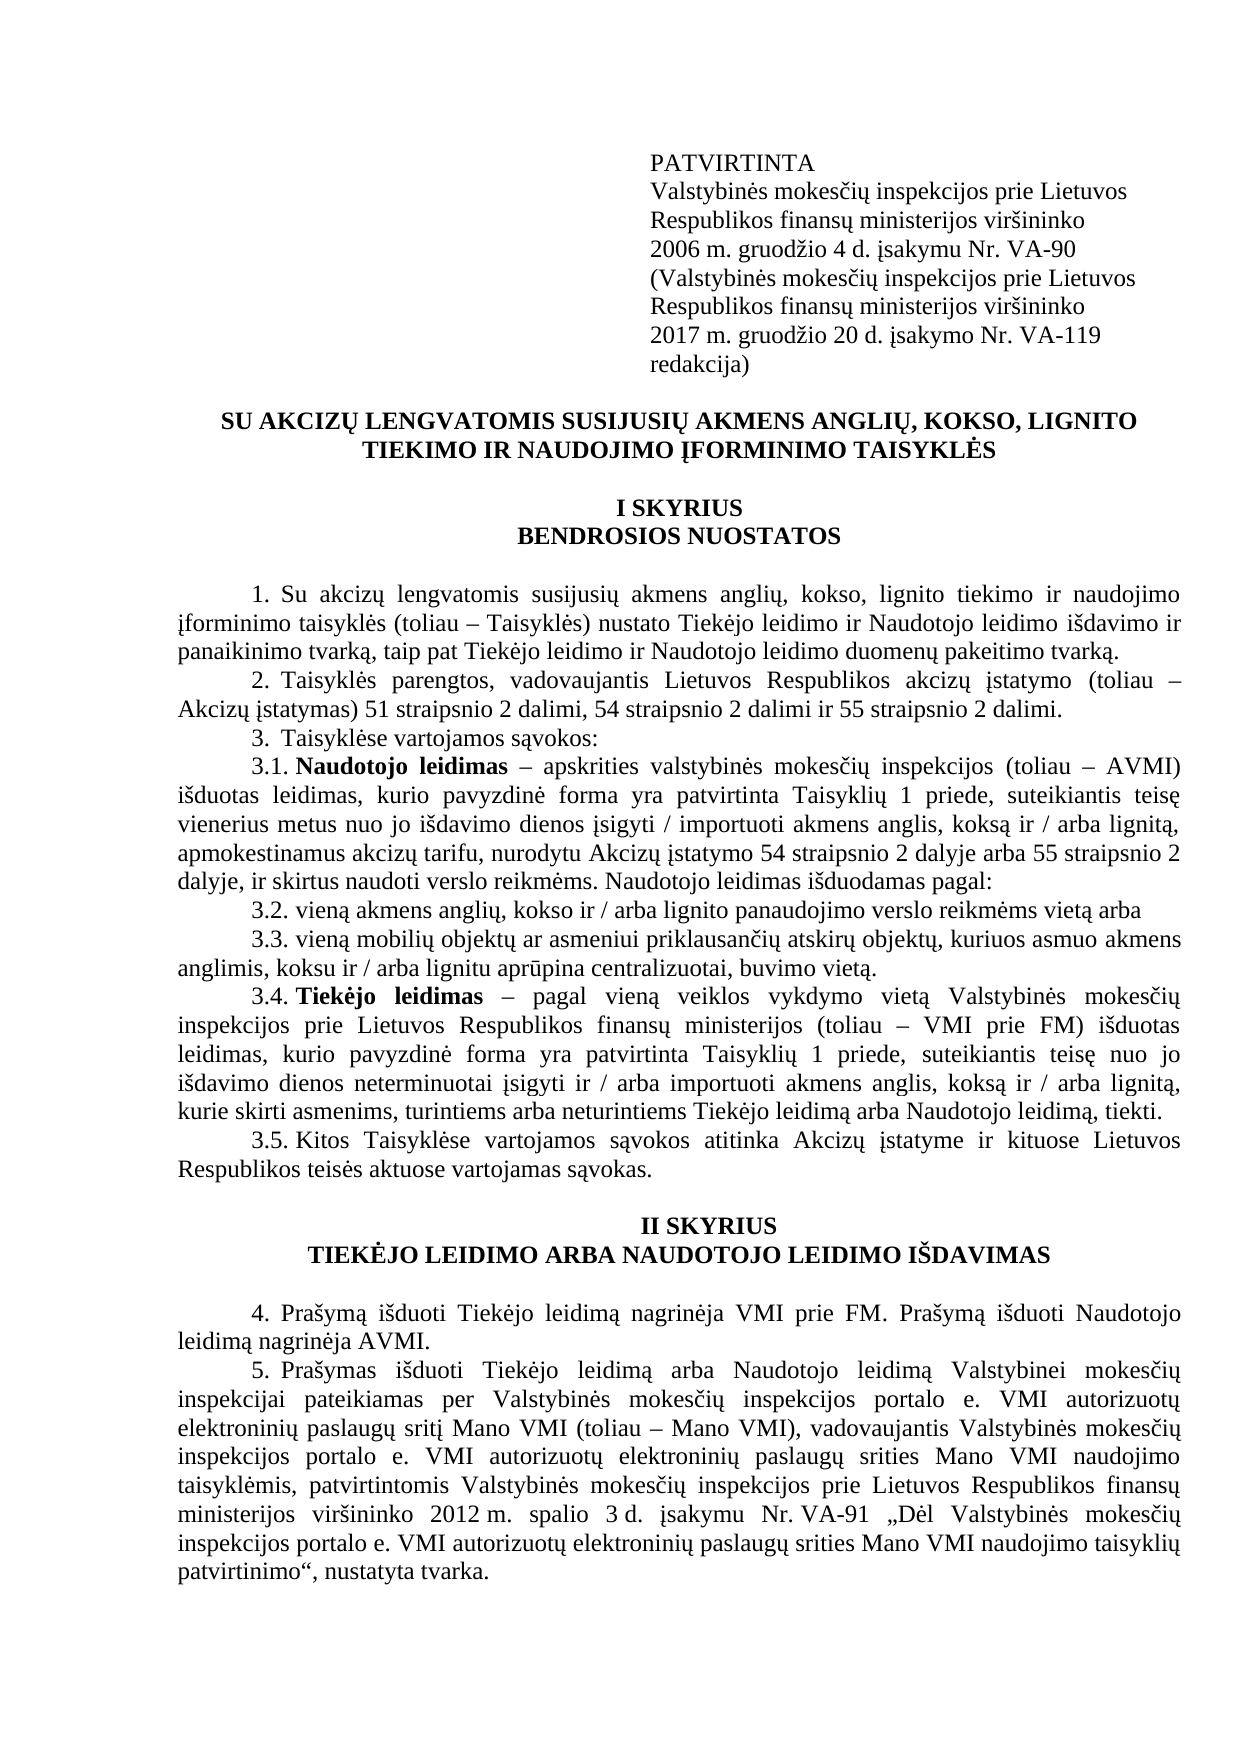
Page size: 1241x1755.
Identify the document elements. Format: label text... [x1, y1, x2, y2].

text 3.1. Naudotojo leidimas – apskrities valstybinės mokesčių inspekcijos (toliau – AVMI) išduotas leidimas, kurio pavyzdinė forma yra patvirtinta Taisyklių 1 priede, suteikiantis teisę vienerius metus nuo jo išdavimo dienos įsigyti / importuoti akmens anglis, koksą ir / arba lignitą, apmokestinamus akcizų tarifu, nurodytu Akcizų įstatymo 54 straipsnio 2 dalyje arba 55 straipsnio 2 dalyje, ir skirtus naudoti verslo reikmėms. Naudotojo leidimas išduodamas pagal: [177, 751, 1181, 895]
text 2017 m. gruodžio 20 d. įsakymo Nr. VA-119 [650, 320, 1181, 349]
text 5. Prašymas išduoti Tiekėjo leidimą arba Naudotojo leidimą Valstybinei mokesčių inspekcijai pateikiamas per Valstybinės mokesčių inspekcijos portalo e. VMI autorizuotų elektroninių paslaugų sritį Mano VMI (toliau – Mano VMI), vadovaujantis Valstybinės mokesčių inspekcijos portalo e. VMI autorizuotų elektroninių paslaugų srities Mano VMI naudojimo taisyklėmis, patvirtintomis Valstybinės mokesčių inspekcijos prie Lietuvos Respublikos finansų ministerijos viršininko 2012 m. spalio 3 d. įsakymu Nr. VA-91 „Dėl Valstybinės mokesčių inspekcijos portalo e. VMI autorizuotų elektroninių paslaugų srities Mano VMI naudojimo taisyklių patvirtinimo“, nustatyta tvarka. [177, 1355, 1181, 1585]
text redakcija) [650, 349, 1181, 378]
text (Valstybinės mokesčių inspekcijos prie Lietuvos [650, 263, 1181, 291]
text 3. Taisyklėse vartojamos sąvokos: [177, 723, 1181, 751]
text 4. Prašymą išduoti Tiekėjo leidimą nagrinėja VMI prie FM. Prašymą išduoti Naudotojo leidimą nagrinėja AVMI. [177, 1298, 1181, 1355]
text TIEKĖJO LEIDIMO ARBA NAUDOTOJO LEIDIMO IŠDAVIMAS [177, 1240, 1181, 1269]
text 2006 m. gruodžio 4 d. įsakymu Nr. VA-90 [650, 234, 1181, 263]
text I SKYRIUS [177, 493, 1181, 521]
text SU AKCIZŲ LENGVATOMIS SUSIJUSIŲ AKMENS ANGLIŲ, KOKSO, LIGNITO TIEKIMO IR NAUDOJIMO ĮFORMINIMO TAISYKLĖS [177, 406, 1181, 464]
text Respublikos finansų ministerijos viršininko [650, 291, 1181, 320]
text BENDROSIOS NUOSTATOS [177, 521, 1181, 550]
text 3.5. Kitos Taisyklėse vartojamos sąvokos atitinka Akcizų įstatyme ir kituose Lietuvos Respublikos teisės aktuose vartojamas sąvokas. [177, 1125, 1181, 1183]
text 3.2. vieną akmens anglių, kokso ir / arba lignito panaudojimo verslo reikmėms vietą arba [177, 895, 1181, 924]
text PATVIRTINTA [650, 148, 1181, 176]
text 3.4. Tiekėjo leidimas – pagal vieną veiklos vykdymo vietą Valstybinės mokesčių inspekcijos prie Lietuvos Respublikos finansų ministerijos (toliau ‒ VMI prie FM) išduotas leidimas, kurio pavyzdinė forma yra patvirtinta Taisyklių 1 priede, suteikiantis teisę nuo jo išdavimo dienos neterminuotai įsigyti ir / arba importuoti akmens anglis, koksą ir / arba lignitą, kurie skirti asmenims, turintiems arba neturintiems Tiekėjo leidimą arba Naudotojo leidimą, tiekti. [177, 981, 1181, 1125]
text 2. Taisyklės parengtos, vadovaujantis Lietuvos Respublikos akcizų įstatymo (toliau – Akcizų įstatymas) 51 straipsnio 2 dalimi, 54 straipsnio 2 dalimi ir 55 straipsnio 2 dalimi. [177, 665, 1181, 723]
text 1. Su akcizų lengvatomis susijusių akmens anglių, kokso, lignito tiekimo ir naudojimo įforminimo taisyklės (toliau – Taisyklės) nustato Tiekėjo leidimo ir Naudotojo leidimo išdavimo ir panaikinimo tvarką, taip pat Tiekėjo leidimo ir Naudotojo leidimo duomenų pakeitimo tvarką. [177, 579, 1181, 665]
text Respublikos finansų ministerijos viršininko [650, 205, 1181, 234]
text 3.3. vieną mobilių objektų ar asmeniui priklausančių atskirų objektų, kuriuos asmuo akmens anglimis, koksu ir / arba lignitu aprūpina centralizuotai, buvimo vietą. [177, 924, 1181, 981]
text II SKYRIUS [177, 1211, 1181, 1240]
text Valstybinės mokesčių inspekcijos prie Lietuvos [650, 176, 1181, 205]
